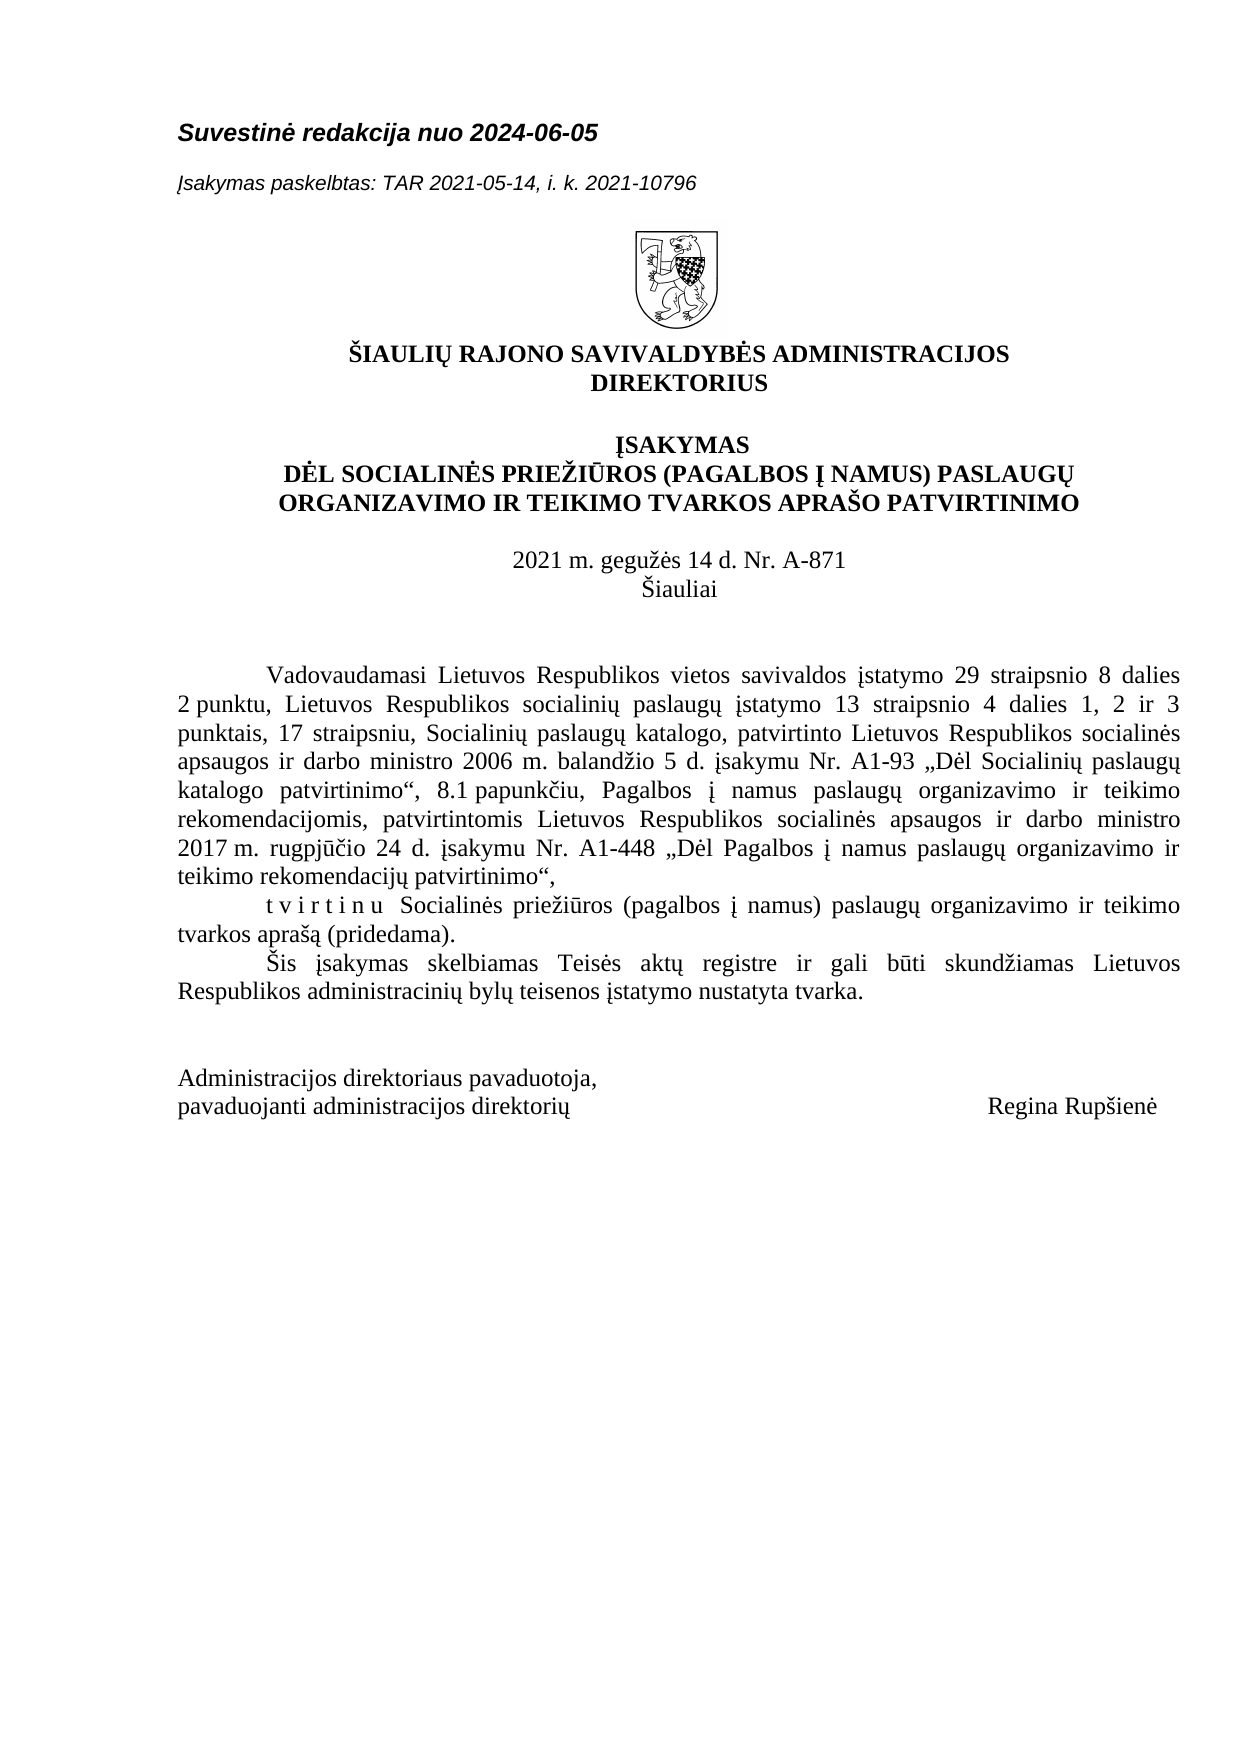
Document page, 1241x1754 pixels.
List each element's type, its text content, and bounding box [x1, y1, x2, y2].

text Suvestinė redakcija nuo 2024-06-05 [177, 118, 1181, 147]
text 2021 m. gegužės 14 d. Nr. A-871 [177, 545, 1181, 574]
text Administracijos direktoriaus pavaduotoja, [177, 1063, 1181, 1091]
text Vadovaudamasi Lietuvos Respublikos vietos savivaldos įstatymo 29 straipsnio 8 dalies 2 punktu, Lietuvos Respublikos socialinių paslaugų įstatymo 13 straipsnio 4 dalies 1, 2 ir 3 punktais, 17 straipsniu, Socialinių paslaugų katalogo, patvirtinto Lietuvos Respublikos socialinės apsaugos ir darbo ministro 2006 m. balandžio 5 d. įsakymu Nr. A1-93 „Dėl Socialinių paslaugų katalogo patvirtinimo“, 8.1 papunkčiu, Pagalbos į namus paslaugų organizavimo ir teikimo rekomendacijomis, patvirtintomis Lietuvos Respublikos socialinės apsaugos ir darbo ministro 2017 m. rugpjūčio 24 d. įsakymu Nr. A1-448 „Dėl Pagalbos į namus paslaugų organizavimo ir teikimo rekomendacijų patvirtinimo“, [177, 660, 1181, 890]
text DĖL SOCIALINĖS PRIEŽIŪROS (PAGALBOS Į NAMUS) PASLAUGŲ ORGANIZAVIMO IR TEIKIMO TVARKOS APRAŠO PATVIRTINIMO [177, 459, 1181, 516]
text DIREKTORIUS [177, 368, 1181, 397]
text Įsakymas paskelbtas: TAR 2021-05-14, i. k. 2021-10796 [177, 171, 1181, 195]
text Šis įsakymas skelbiamas Teisės aktų registre ir gali būti skundžiamas Lietuvos Respublikos administracinių bylų teisenos įstatymo nustatyta tvarka. [177, 948, 1181, 1005]
text tvirtinu Socialinės priežiūros (pagalbos į namus) paslaugų organizavimo ir teikimo tvarkos aprašą (pridedama). [177, 890, 1181, 948]
text ŠIAULIŲ RAJONO SAVIVALDYBĖS ADMINISTRACIJOS [177, 339, 1181, 368]
text ĮSAKYMAS [177, 430, 1181, 459]
text pavaduojanti administracijos direktorių Regina Rupšienė [177, 1091, 1181, 1120]
text Šiauliai [177, 574, 1181, 603]
